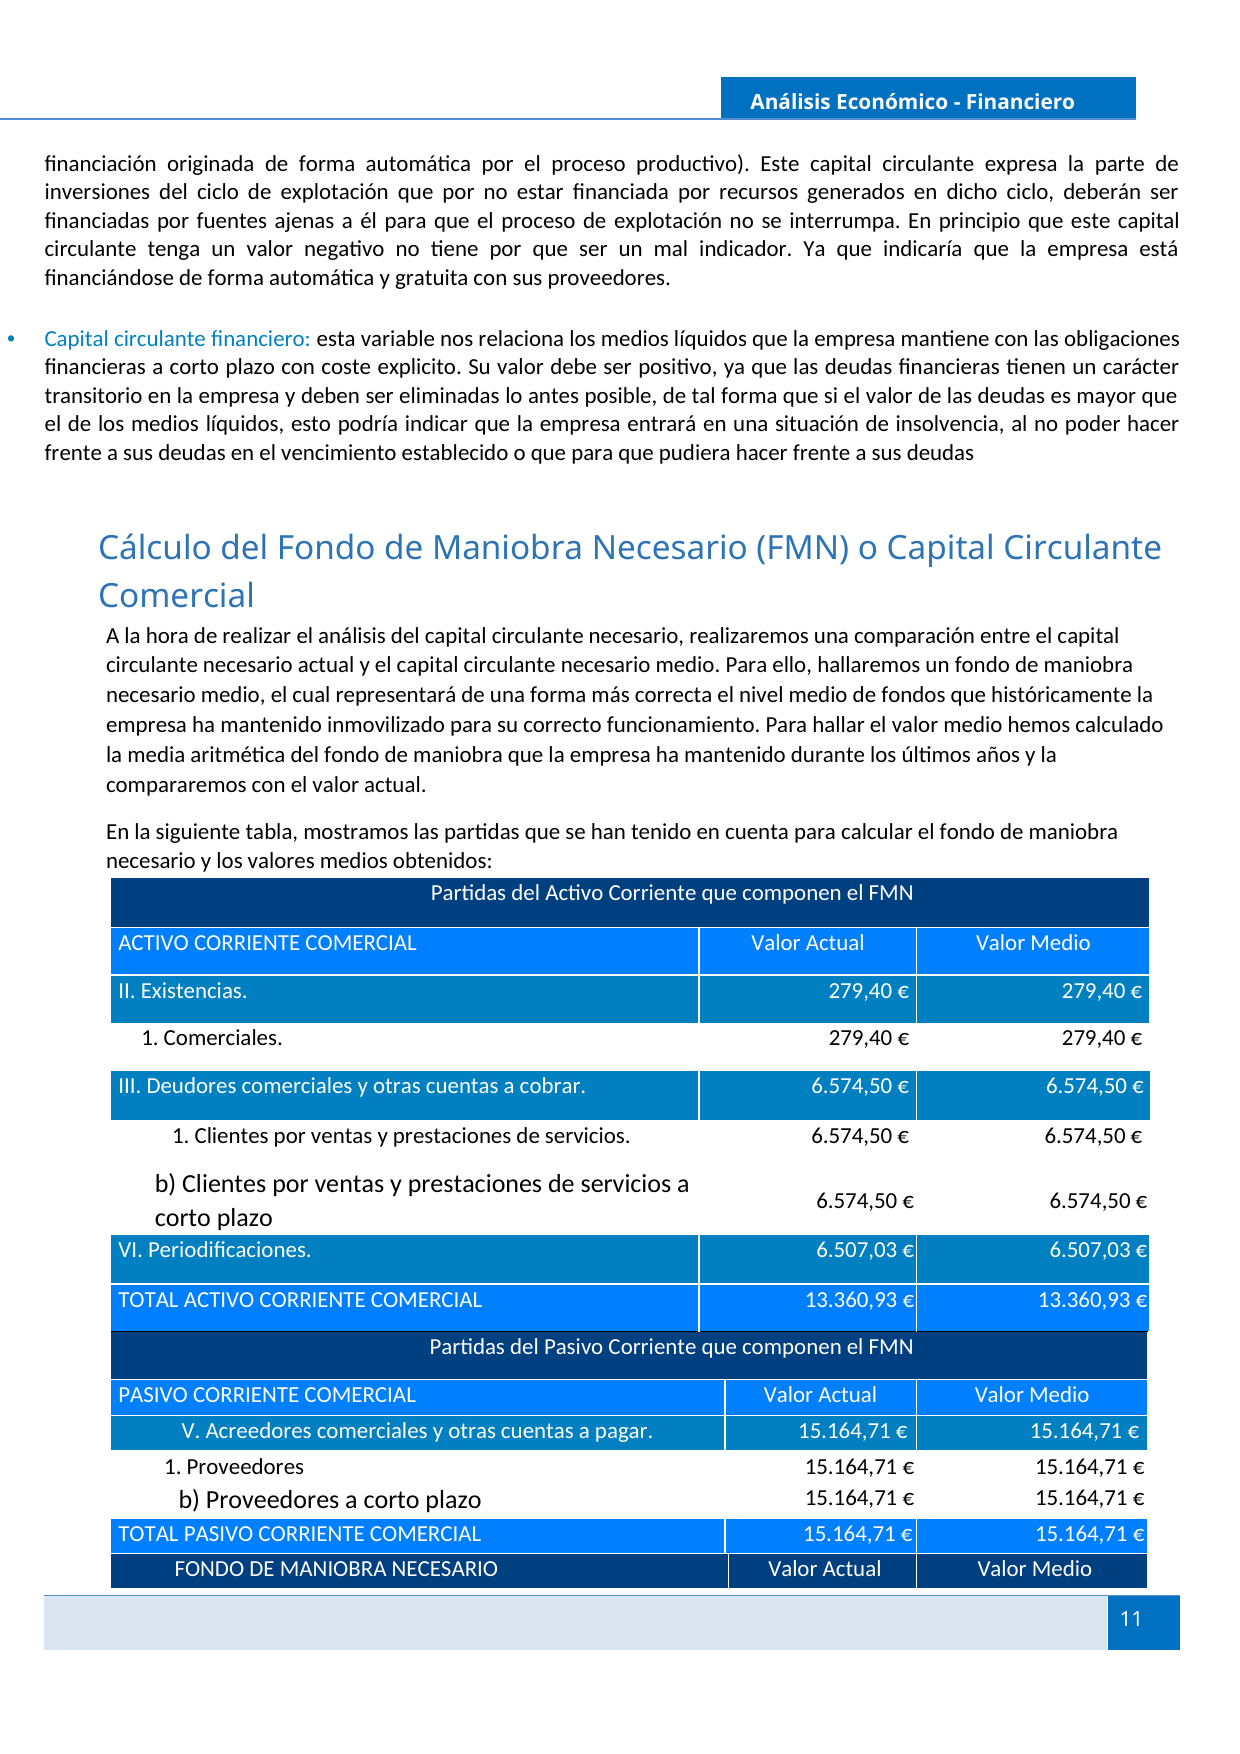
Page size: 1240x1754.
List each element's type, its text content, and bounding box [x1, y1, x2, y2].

list financiación originada de forma automática por el proceso productivo). Este capital circulante expresa la parte de inversiones del ciclo de explotación que por no estar financiada por recursos generados en dicho ciclo, deberán ser financiadas por fuentes ajenas a él para que el proceso de explotación no se interrumpa. En principio que este capital circulante tenga un valor negativo no tiene por que ser un mal indicador. Ya que indicaría que la empresa está financiándose de forma automática y gratuita con sus proveedores. [7, 149, 1181, 291]
table_cell Valor Medio [917, 928, 1149, 974]
table_cell 15.164,71 € [917, 1416, 1147, 1450]
table_cell 6.507,03 € [700, 1235, 916, 1283]
table_cell 279,40 € [700, 976, 916, 1023]
table_cell 1. Comerciales. [111, 1023, 698, 1071]
table_cell 15.164,71 € [726, 1519, 916, 1553]
table_cell 279,40 € [700, 1023, 916, 1071]
table_cell TOTAL PASIVO CORRIENTE COMERCIAL [111, 1519, 724, 1553]
table_cell b) Proveedores a corto plazo [111, 1484, 725, 1517]
table_cell ACTIVO CORRIENTE COMERCIAL [111, 928, 698, 974]
table_cell V. Acreedores comerciales y otras cuentas a pagar. [111, 1416, 724, 1450]
table_cell Valor Medio [917, 1554, 1147, 1588]
table_cell Valor Actual [729, 1554, 916, 1588]
table_cell 6.574,50 € [700, 1120, 916, 1167]
table_cell 6.507,03 € [917, 1235, 1149, 1283]
table_cell PASIVO CORRIENTE COMERCIAL [111, 1380, 724, 1415]
table_cell 15.164,71 € [917, 1519, 1147, 1553]
table_cell b) Clientes por ventas y prestaciones de servicios a corto plazo [111, 1168, 699, 1235]
table_cell 6.574,50 € [917, 1120, 1149, 1167]
table_cell II. Existencias. [111, 976, 698, 1023]
table_cell Valor Actual [726, 1380, 916, 1415]
table_header [916, 878, 1149, 927]
text En la siguiente tabla, mostramos las partidas que se han tenido en cuenta para calcular el fondo de maniobra necesario y los valores medios obtenidos: [106, 817, 1181, 875]
table_header Partidas del Activo Corriente que componen el FMN [111, 878, 916, 927]
table_cell 13.360,93 € [700, 1285, 916, 1331]
table_cell 15.164,71 € [725, 1452, 916, 1483]
text A la hora de realizar el análisis del capital circulante necesario, realizaremos una comparación entre el capital circulante necesario actual y el capital circulante necesario medio. Para ello, hallaremos un fondo de maniobra necesario medio, el cual representará de una forma más correcta el nivel medio de fondos que históricamente la empresa ha mantenido inmovilizado para su correcto funcionamiento. Para hallar el valor medio hemos calculado la media aritmética del fondo de maniobra que la empresa ha mantenido durante los últimos años y la compararemos con el valor actual. [106, 621, 1181, 798]
table_cell 6.574,50 € [917, 1071, 1150, 1120]
table_cell 13.360,93 € [917, 1285, 1149, 1331]
table_cell TOTAL ACTIVO CORRIENTE COMERCIAL [111, 1285, 698, 1331]
subtitle Cálculo del Fondo de Maniobra Necesario (FMN) o Capital Circulante Comercial [98, 524, 1201, 618]
table_cell Partidas del Pasivo Corriente que componen el FMN [111, 1332, 916, 1379]
table_cell 279,40 € [917, 1023, 1149, 1071]
table_cell [916, 1332, 1147, 1379]
table_cell 279,40 € [917, 976, 1149, 1023]
table_cell 6.574,50 € [699, 1168, 916, 1235]
list Capital circulante financiero: esta variable nos relaciona los medios líquidos que la empresa mantiene con las obligaciones financieras a corto plazo con coste explicito. Su valor debe ser positivo, ya que las deudas financieras tienen un carácter transitorio en la empresa y deben ser eliminadas lo antes posible, de tal forma que si el valor de las deudas es mayor que el de los medios líquidos, esto podría indicar que la empresa entrará en una situación de insolvencia, al no poder hacer frente a sus deudas en el vencimiento establecido o que para que pudiera hacer frente a sus deudas [7, 324, 1181, 466]
table_cell 6.574,50 € [916, 1168, 1150, 1235]
table_cell VI. Periodificaciones. [111, 1235, 698, 1283]
table_cell 15.164,71 € [725, 1484, 916, 1517]
table_cell 15.164,71 € [916, 1484, 1147, 1517]
table_cell 15.164,71 € [916, 1452, 1147, 1483]
table_cell 1. Clientes por ventas y prestaciones de servicios. [111, 1121, 698, 1167]
table_cell Valor Medio [917, 1380, 1147, 1415]
table_cell 1. Proveedores [111, 1452, 725, 1483]
table_cell Valor Actual [700, 928, 916, 974]
table_cell 6.574,50 € [700, 1071, 916, 1120]
table_cell III. Deudores comerciales y otras cuentas a cobrar. [111, 1071, 698, 1120]
table_cell FONDO DE MANIOBRA NECESARIO [111, 1554, 728, 1588]
table_cell 15.164,71 € [726, 1416, 916, 1450]
